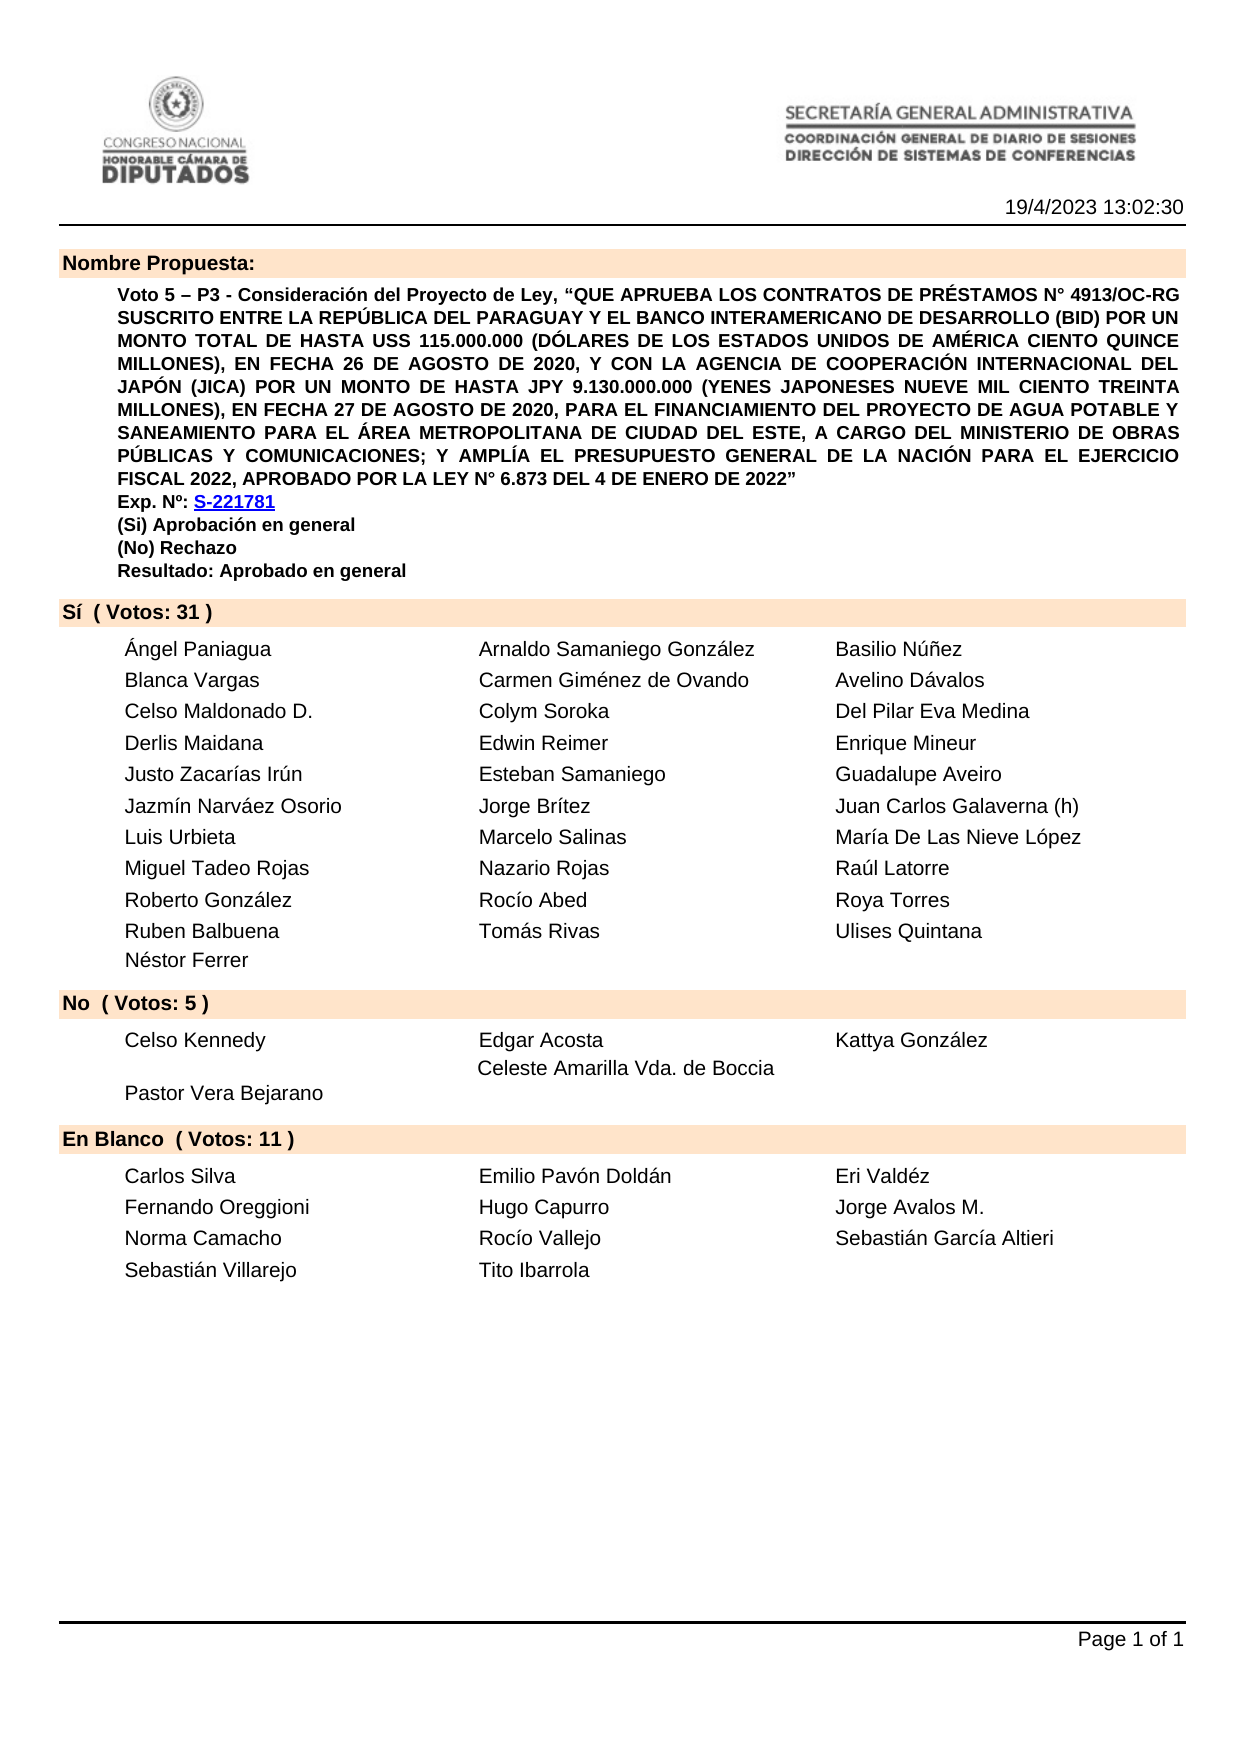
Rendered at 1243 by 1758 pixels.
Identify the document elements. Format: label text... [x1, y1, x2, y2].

table_cell Roya Torres [832, 886, 1172, 915]
table_cell [121, 1311, 461, 1339]
table_header Sí ( Votos: 31 ) [59, 599, 1186, 627]
table_cell Pastor Vera Bejarano [121, 1080, 461, 1108]
table_cell [832, 1311, 1172, 1339]
table_cell [1172, 973, 1186, 990]
table_cell [59, 1256, 121, 1285]
table_cell [816, 698, 832, 727]
table_cell [116, 581, 1182, 598]
table_cell [59, 1225, 121, 1254]
table_cell [59, 1285, 121, 1302]
table_cell [1172, 1194, 1186, 1222]
table_cell [121, 1285, 461, 1302]
table_cell Kattya González [832, 1027, 1172, 1056]
table_cell Marcelo Salinas [475, 824, 816, 852]
table_cell [121, 1342, 461, 1371]
table_cell [121, 1465, 461, 1621]
table_cell Del Pilar Eva Medina [832, 698, 1172, 727]
table_cell [461, 1436, 475, 1464]
table_cell [59, 1342, 121, 1371]
table_header 19/4/2023 13:02:30 [651, 189, 1186, 223]
table_cell [1172, 730, 1186, 758]
table_cell [816, 1056, 832, 1080]
table_cell Celeste Amarilla Vda. de Boccia [475, 1056, 816, 1080]
table_cell [475, 1342, 816, 1371]
table_cell [1172, 667, 1186, 695]
table_cell [816, 1342, 832, 1371]
table_cell [832, 1405, 1172, 1433]
table_cell [461, 973, 475, 990]
table_cell Esteban Samaniego [475, 761, 816, 789]
table_cell [59, 761, 121, 789]
table_cell Celso Kennedy [121, 1027, 461, 1056]
table_cell Emilio Pavón Doldán [475, 1163, 816, 1191]
table_cell [1172, 855, 1186, 883]
table_cell No ( Votos: 5 ) [59, 990, 1186, 1019]
table_cell [461, 1225, 475, 1254]
table_cell [59, 228, 1186, 249]
table_cell Justo Zacarías Irún [121, 761, 461, 789]
table_cell [816, 1194, 832, 1222]
table_cell [59, 730, 121, 758]
table_cell Blanca Vargas [121, 667, 461, 695]
table_cell [816, 792, 832, 821]
table_cell Sebastián Villarejo [121, 1256, 461, 1285]
table_cell Norma Camacho [121, 1225, 461, 1254]
table_cell [59, 1302, 1186, 1311]
table_cell [461, 918, 475, 973]
table_cell [461, 1311, 475, 1339]
table_cell Luis Urbieta [121, 824, 461, 852]
table_cell [59, 1108, 121, 1125]
table_header [59, 284, 116, 581]
table_cell [475, 1405, 816, 1433]
table_cell [1172, 824, 1186, 852]
table_cell Ángel Paniagua [121, 636, 461, 664]
table_cell [121, 1373, 461, 1402]
table_cell [121, 1405, 461, 1433]
table_cell [1172, 1080, 1186, 1108]
table_cell María De Las Nieve López [832, 824, 1172, 852]
table_cell [816, 1108, 832, 1125]
table_header [59, 190, 651, 223]
table_cell [1172, 1108, 1186, 1125]
table_cell Avelino Dávalos [832, 667, 1172, 695]
table_cell [816, 1373, 832, 1402]
table_cell [59, 627, 1186, 636]
table_cell Ulises Quintana [832, 918, 1172, 973]
table_cell Ruben Balbuena Néstor Ferrer [121, 918, 461, 973]
table_cell [475, 1285, 816, 1302]
table_cell Tomás Rivas [475, 918, 816, 973]
table_cell [461, 1465, 475, 1621]
table_cell [1172, 1225, 1186, 1254]
table_cell [816, 855, 832, 883]
table_cell [816, 761, 832, 789]
table_cell [59, 636, 121, 664]
table_cell [461, 698, 475, 727]
table_cell [461, 730, 475, 758]
table_cell Page 1 of 1 [828, 1626, 1186, 1660]
table_cell Miguel Tadeo Rojas [121, 855, 461, 883]
table_cell [461, 1285, 475, 1302]
table_cell [121, 1108, 461, 1125]
table_cell Celso Maldonado D. [121, 698, 461, 727]
table_cell Fernando Oreggioni [121, 1194, 461, 1222]
table_cell [832, 1108, 1172, 1125]
table_cell [59, 1027, 121, 1056]
table_cell Guadalupe Aveiro [832, 761, 1172, 789]
table_cell [1172, 761, 1186, 789]
table_cell Juan Carlos Galaverna (h) [832, 792, 1172, 821]
table_cell [816, 1405, 832, 1433]
table_cell Eri Valdéz [832, 1163, 1172, 1191]
table_cell [59, 886, 121, 915]
table_cell [461, 636, 475, 664]
table_cell Jorge Avalos M. [832, 1194, 1172, 1222]
table_cell [1172, 886, 1186, 915]
table_cell Roberto González [121, 886, 461, 915]
table_cell [816, 730, 832, 758]
table_cell [1172, 792, 1186, 821]
table_cell Basilio Núñez [832, 636, 1172, 664]
table_cell [1172, 1163, 1186, 1191]
table_cell [461, 1373, 475, 1402]
table_cell [475, 1108, 816, 1125]
table_cell [816, 1311, 832, 1339]
table_header [1182, 284, 1187, 581]
table_cell [59, 1056, 121, 1080]
table_cell [461, 1108, 475, 1125]
table_cell [1172, 1311, 1186, 1339]
table_cell [59, 1626, 827, 1660]
table_cell [475, 1465, 816, 1621]
table_cell [832, 1436, 1172, 1464]
table_cell [832, 1056, 1172, 1080]
table_cell [1172, 1285, 1186, 1302]
table_cell Tito Ibarrola [475, 1256, 816, 1285]
table_cell [461, 1194, 475, 1222]
table_cell Derlis Maidana [121, 730, 461, 758]
table_cell [816, 886, 832, 915]
table_cell [816, 1256, 832, 1285]
table_cell [1182, 581, 1187, 598]
table_cell [832, 1285, 1172, 1302]
table_cell [121, 1056, 461, 1080]
table_cell [59, 855, 121, 883]
table_cell [816, 1285, 832, 1302]
table_cell Sebastián García Altieri [832, 1225, 1172, 1254]
table_cell [121, 1436, 461, 1464]
table_cell Nazario Rojas [475, 855, 816, 883]
table_cell [461, 1056, 475, 1080]
table_cell [832, 1080, 1172, 1108]
table_cell [1172, 918, 1186, 973]
table_cell Colym Soroka [475, 698, 816, 727]
table_cell [461, 1027, 475, 1056]
table_cell [59, 792, 121, 821]
table_cell [461, 1342, 475, 1371]
table_cell Rocío Vallejo [475, 1225, 816, 1254]
table_cell [59, 1373, 121, 1402]
table_cell [816, 1080, 832, 1108]
table_cell [816, 918, 832, 973]
table_cell [1172, 1405, 1186, 1433]
table_cell [59, 1405, 121, 1433]
table_cell Jazmín Narváez Osorio [121, 792, 461, 821]
table_cell [816, 1436, 832, 1464]
table_cell [59, 824, 121, 852]
table_cell Carlos Silva [121, 1163, 461, 1191]
table_cell [59, 918, 121, 973]
table_cell [59, 1080, 121, 1108]
table_cell [59, 278, 1186, 283]
table_cell Edgar Acosta [475, 1027, 816, 1056]
table_cell [59, 1436, 121, 1464]
table_cell [832, 1373, 1172, 1402]
table_cell [816, 636, 832, 664]
table_cell [461, 667, 475, 695]
table_cell [475, 1436, 816, 1464]
table_cell [461, 1405, 475, 1433]
picture [58, 75, 1181, 190]
table_cell [1172, 1027, 1186, 1056]
table_cell [475, 1080, 816, 1108]
table_cell [816, 1163, 832, 1191]
table_cell [1172, 1465, 1186, 1621]
table_cell [461, 792, 475, 821]
table_cell [475, 1373, 816, 1402]
table_cell [475, 973, 816, 990]
table_cell [59, 1194, 121, 1222]
table_cell [816, 1027, 832, 1056]
table_cell [475, 1311, 816, 1339]
table_cell [461, 824, 475, 852]
table_cell [59, 1311, 121, 1339]
table_cell [461, 1163, 475, 1191]
table_cell En Blanco ( Votos: 11 ) [59, 1125, 1186, 1154]
table_cell Jorge Brítez [475, 792, 816, 821]
table_cell [461, 855, 475, 883]
table_cell Hugo Capurro [475, 1194, 816, 1222]
table_cell [832, 1256, 1172, 1285]
table_cell [1172, 636, 1186, 664]
table_cell [59, 1019, 1186, 1027]
table_cell [461, 761, 475, 789]
table_cell [816, 824, 832, 852]
table_cell [59, 1465, 121, 1621]
table_cell [59, 581, 116, 598]
table_cell [59, 1163, 121, 1191]
table_cell [461, 1080, 475, 1108]
table_cell [816, 667, 832, 695]
table_cell [816, 1225, 832, 1254]
table_cell [1172, 1056, 1186, 1080]
table_cell Raúl Latorre [832, 855, 1172, 883]
table_cell [832, 1465, 1172, 1621]
table_cell [1172, 1342, 1186, 1371]
table_cell Rocío Abed [475, 886, 816, 915]
table_cell [1172, 1373, 1186, 1402]
table_cell Nombre Propuesta: [59, 249, 1186, 278]
table_cell [1172, 698, 1186, 727]
table_cell Arnaldo Samaniego González [475, 636, 816, 664]
table_cell [121, 973, 461, 990]
table_header Voto 5 – P3 - Consideración del Proyecto de Ley, “QUE APRUEBA LOS CONTRATOS DE PRÉSTAMOS N° 4913/OC-RG SUSCRITO ENTRE LA REPÚBLICA DEL PARAGUAY Y EL BANCO INTERAMERICANO DE DESARROLLO (BID) POR UN MONTO TOTAL DE HASTA USS 115.000.000 (DÓLARES DE LOS ESTADOS UNIDOS DE AMÉRICA CIENTO QUINCE MILLONES), EN FECHA 26 DE AGOSTO DE 2020, Y CON LA AGENCIA DE COOPERACIÓN INTERNACIONAL DEL JAPÓN (JICA) POR UN MONTO DE HASTA JPY 9.130.000.000 (YENES JAPONESES NUEVE MIL CIENTO TREINTA MILLONES), EN FECHA 27 DE AGOSTO DE 2020, PARA EL FINANCIAMIENTO DEL PROYECTO DE AGUA POTABLE Y SANEAMIENTO PARA EL ÁREA METROPOLITANA DE CIUDAD DEL ESTE, A CARGO DEL MINISTERIO DE OBRAS PÚBLICAS Y COMUNICACIONES; Y AMPLÍA EL PRESUPUESTO GENERAL DE LA NACIÓN PARA EL EJERCICIO FISCAL 2022, APROBADO POR LA LEY N° 6.873 DEL 4 DE ENERO DE 2022” Exp. Nº: S-221781 (Si) Aprobación en general (No) Rechazo Resultado: Aprobado en general [116, 284, 1182, 581]
table_cell [59, 973, 121, 990]
table_cell [1172, 1256, 1186, 1285]
table_cell Enrique Mineur [832, 730, 1172, 758]
table_cell [832, 973, 1172, 990]
table_cell Carmen Giménez de Ovando [475, 667, 816, 695]
table_cell [816, 1465, 832, 1621]
table_cell [59, 1154, 1186, 1162]
table_cell Edwin Reimer [475, 730, 816, 758]
table_cell [59, 698, 121, 727]
table_cell [461, 886, 475, 915]
table_cell [816, 973, 832, 990]
table_cell [59, 667, 121, 695]
table_cell [461, 1256, 475, 1285]
table_cell [832, 1342, 1172, 1371]
table_cell [1172, 1436, 1186, 1464]
